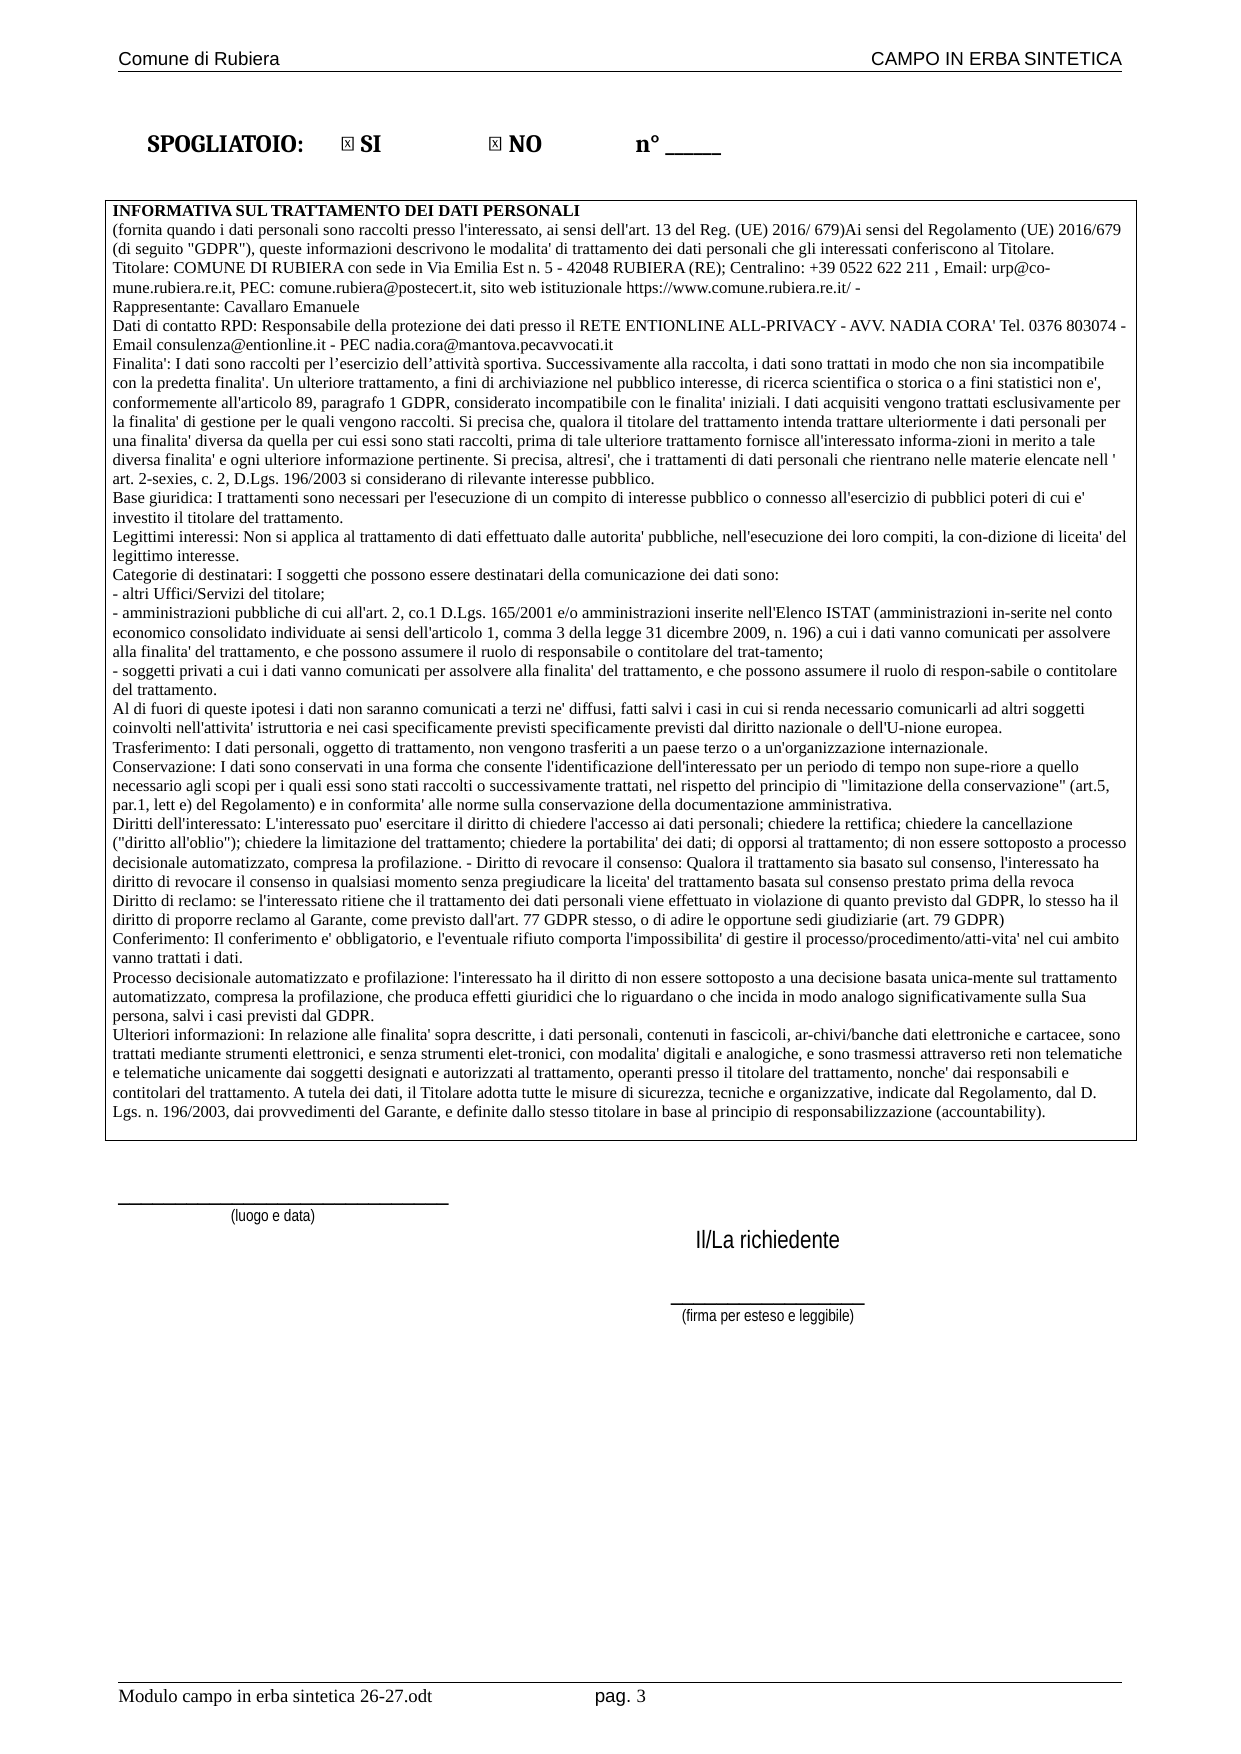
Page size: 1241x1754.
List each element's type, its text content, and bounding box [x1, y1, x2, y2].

text (luogo e data) [231, 1206, 1122, 1225]
text (firma per esteso e leggibile) [118, 1306, 1122, 1325]
table_header INFORMATIVA SUL TRATTAMENTO DEI DATI PERSONALI (fornita quando i dati personali sono raccolti presso l'interessato, ai sensi dell'art. 13 del Reg. (UE) 2016/ 679)Ai sensi del Regolamento (UE) 2016/679 (di seguito "GDPR"), queste informazioni descrivono le modalita' di trattamento dei dati personali che gli interessati conferiscono al Titolare. Titolare: COMUNE DI RUBIERA con sede in Via Emilia Est n. 5 - 42048 RUBIERA (RE); Centralino: +39 0522 622 211 , Email: urp@co-mune.rubiera.re.it, PEC: comune.rubiera@postecert.it, sito web istituzionale https://www.comune.rubiera.re.it/ - Rappresentante: Cavallaro Emanuele Dati di contatto RPD: Responsabile della protezione dei dati presso il RETE ENTIONLINE ALL-PRIVACY - AVV. NADIA CORA' Tel. 0376 803074 - Email consulenza@entionline.it - PEC nadia.cora@mantova.pecavvocati.it Finalita': I dati sono raccolti per l’esercizio dell’attività sportiva. Successivamente alla raccolta, i dati sono trattati in modo che non sia incompatibile con la predetta finalita'. Un ulteriore trattamento, a fini di archiviazione nel pubblico interesse, di ricerca scientifica o storica o a fini statistici non e', conformemente all'articolo 89, paragrafo 1 GDPR, considerato incompatibile con le finalita' iniziali. I dati acquisiti vengono trattati esclusivamente per la finalita' di gestione per le quali vengono raccolti. Si precisa che, qualora il titolare del trattamento intenda trattare ulteriormente i dati personali per una finalita' diversa da quella per cui essi sono stati raccolti, prima di tale ulteriore trattamento fornisce all'interessato informa-zioni in merito a tale diversa finalita' e ogni ulteriore informazione pertinente. Si precisa, altresi', che i trattamenti di dati personali che rientrano nelle materie elencate nell ' art. 2-sexies, c. 2, D.Lgs. 196/2003 si considerano di rilevante interesse pubblico. Base giuridica: I trattamenti sono necessari per l'esecuzione di un compito di interesse pubblico o connesso all'esercizio di pubblici poteri di cui e' investito il titolare del trattamento. Legittimi interessi: Non si applica al trattamento di dati effettuato dalle autorita' pubbliche, nell'esecuzione dei loro compiti, la con-dizione di liceita' del legittimo interesse. Categorie di destinatari: I soggetti che possono essere destinatari della comunicazione dei dati sono: - altri Uffici/Servizi del titolare; - amministrazioni pubbliche di cui all'art. 2, co.1 D.Lgs. 165/2001 e/o amministrazioni inserite nell'Elenco ISTAT (amministrazioni in-serite nel conto economico consolidato individuate ai sensi dell'articolo 1, comma 3 della legge 31 dicembre 2009, n. 196) a cui i dati vanno comunicati per assolvere alla finalita' del trattamento, e che possono assumere il ruolo di responsabile o contitolare del trat-tamento; - soggetti privati a cui i dati vanno comunicati per assolvere alla finalita' del trattamento, e che possono assumere il ruolo di respon-sabile o contitolare del trattamento. Al di fuori di queste ipotesi i dati non saranno comunicati a terzi ne' diffusi, fatti salvi i casi in cui si renda necessario comunicarli ad altri soggetti coinvolti nell'attivita' istruttoria e nei casi specificamente previsti specificamente previsti dal diritto nazionale o dell'U-nione europea. Trasferimento: I dati personali, oggetto di trattamento, non vengono trasferiti a un paese terzo o a un'organizzazione internazionale. Conservazione: I dati sono conservati in una forma che consente l'identificazione dell'interessato per un periodo di tempo non supe-riore a quello necessario agli scopi per i quali essi sono stati raccolti o successivamente trattati, nel rispetto del principio di "limitazione della conservazione" (art.5, par.1, lett e) del Regolamento) e in conformita' alle norme sulla conservazione della documentazione amministrativa. Diritti dell'interessato: L'interessato puo' esercitare il diritto di chiedere l'accesso ai dati personali; chiedere la rettifica; chiedere la cancellazione ("diritto all'oblio"); chiedere la limitazione del trattamento; chiedere la portabilita' dei dati; di opporsi al trattamento; di non essere sottoposto a processo decisionale automatizzato, compresa la profilazione. - Diritto di revocare il consenso: Qualora il trattamento sia basato sul consenso, l'interessato ha diritto di revocare il consenso in qualsiasi momento senza pregiudicare la liceita' del trattamento basata sul consenso prestato prima della revoca Diritto di reclamo: se l'interessato ritiene che il trattamento dei dati personali viene effettuato in violazione di quanto previsto dal GDPR, lo stesso ha il diritto di proporre reclamo al Garante, come previsto dall'art. 77 GDPR stesso, o di adire le opportune sedi giudiziarie (art. 79 GDPR) Conferimento: Il conferimento e' obbligatorio, e l'eventuale rifiuto comporta l'impossibilita' di gestire il processo/procedimento/atti-vita' nel cui ambito vanno trattati i dati. Processo decisionale automatizzato e profilazione: l'interessato ha il diritto di non essere sottoposto a una decisione basata unica-mente sul trattamento automatizzato, compresa la profilazione, che produca effetti giuridici che lo riguardano o che incida in modo analogo significativamente sulla Sua persona, salvi i casi previsti dal GDPR. Ulteriori informazioni: In relazione alle finalita' sopra descritte, i dati personali, contenuti in fascicoli, ar-chivi/banche dati elettroniche e cartacee, sono trattati mediante strumenti elettronici, e senza strumenti elet-tronici, con modalita' digitali e analogiche, e sono trasmessi attraverso reti non telematiche e telematiche unicamente dai soggetti designati e autorizzati al trattamento, operanti presso il titolare del trattamento, nonche' dai responsabili e contitolari del trattamento. A tutela dei dati, il Titolare adotta tutte le misure di sicurezza, tecniche e organizzative, indicate dal Regolamento, dal D. Lgs. n. 196/2003, dai provvedimenti del Garante, e definite dallo stesso titolare in base al principio di responsabilizzazione (accountability). [106, 201, 1136, 1140]
text SPOGLIATOIO:  SI  NO n° ______ [148, 130, 1122, 159]
text _________________ [118, 1277, 1122, 1306]
text _____________________________ [118, 1177, 1122, 1206]
text Il/La richiedente [118, 1225, 1122, 1253]
